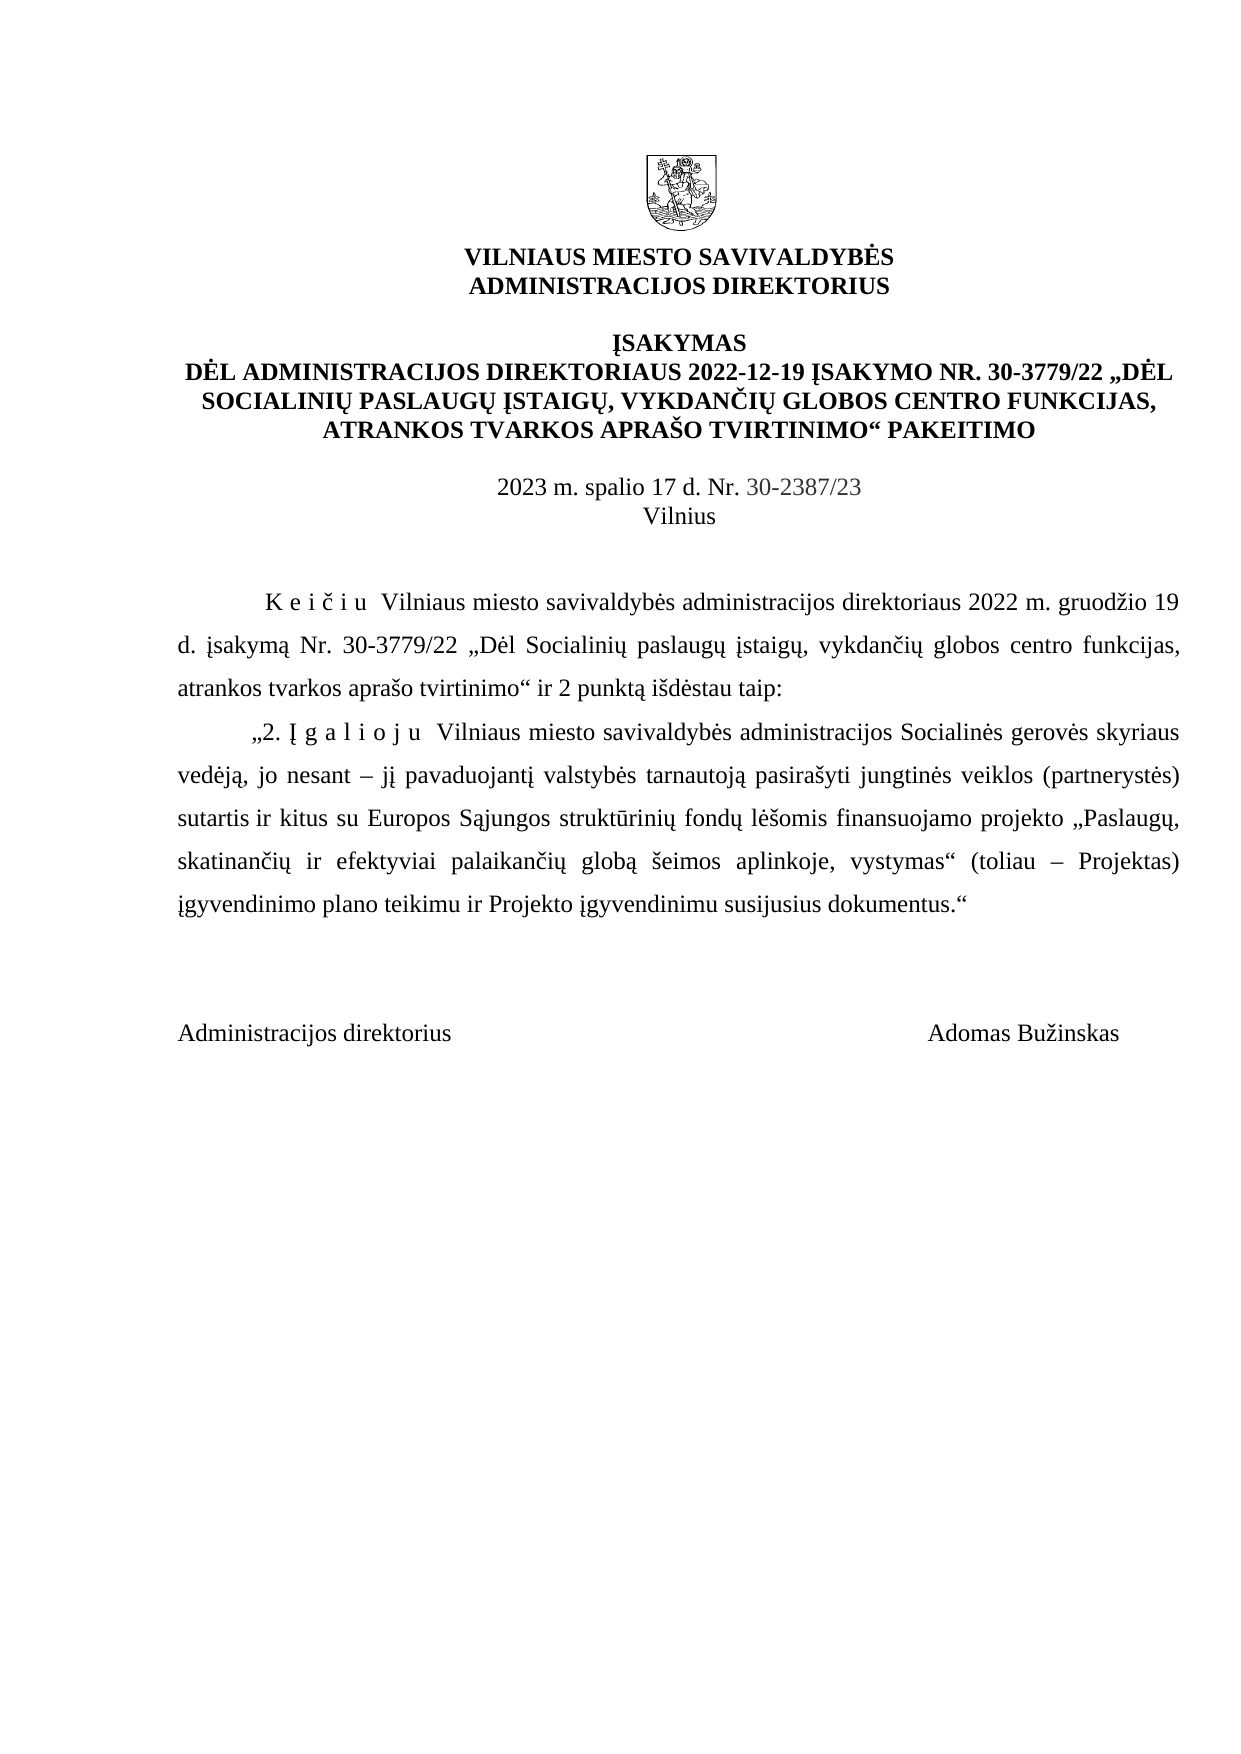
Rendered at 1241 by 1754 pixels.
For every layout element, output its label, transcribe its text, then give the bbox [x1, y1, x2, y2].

text K e i č i u Vilniaus miesto savivaldybės administracijos direktoriaus 2022 m. gruodžio 19 d. įsakymą Nr. 30-3779/22 „Dėl Socialinių paslaugų įstaigų, vykdančių globos centro funkcijas, atrankos tvarkos aprašo tvirtinimo“ ir 2 punktą išdėstau taip: [177, 587, 1181, 702]
text VILNIAUS MIESTO SAVIVALDYBĖS [177, 242, 1181, 271]
text „2. Į g a l i o j u Vilniaus miesto savivaldybės administracijos Socialinės gerovės skyriaus vedėją, jo nesant – jį pavaduojantį valstybės tarnautoją pasirašyti jungtinės veiklos (partnerystės) sutartis ir kitus su Europos Sąjungos struktūrinių fondų lėšomis finansuojamo projekto „Paslaugų, skatinančių ir efektyviai palaikančių globą šeimos aplinkoje, vystymas“ (toliau – Projektas) įgyvendinimo plano teikimu ir Projekto įgyvendinimu susijusius dokumentus.“ [177, 717, 1181, 918]
text ADMINISTRACIJOS DIREKTORIUS [177, 271, 1181, 300]
text 2023 m. spalio 17 d. Nr. 30-2387/23 [177, 472, 1181, 501]
text Administracijos direktorius Adomas Bužinskas [177, 1018, 1181, 1047]
text ĮSAKYMAS [177, 328, 1181, 357]
text DĖL ADMINISTRACIJOS DIREKTORIAUS 2022-12-19 ĮSAKYMO NR. 30-3779/22 „DĖL SOCIALINIŲ PASLAUGŲ ĮSTAIGŲ, VYKDANČIŲ GLOBOS CENTRO FUNKCIJAS, ATRANKOS TVARKOS APRAŠO TVIRTINIMO“ PAKEITIMO [177, 357, 1181, 443]
text Vilnius [177, 501, 1181, 530]
